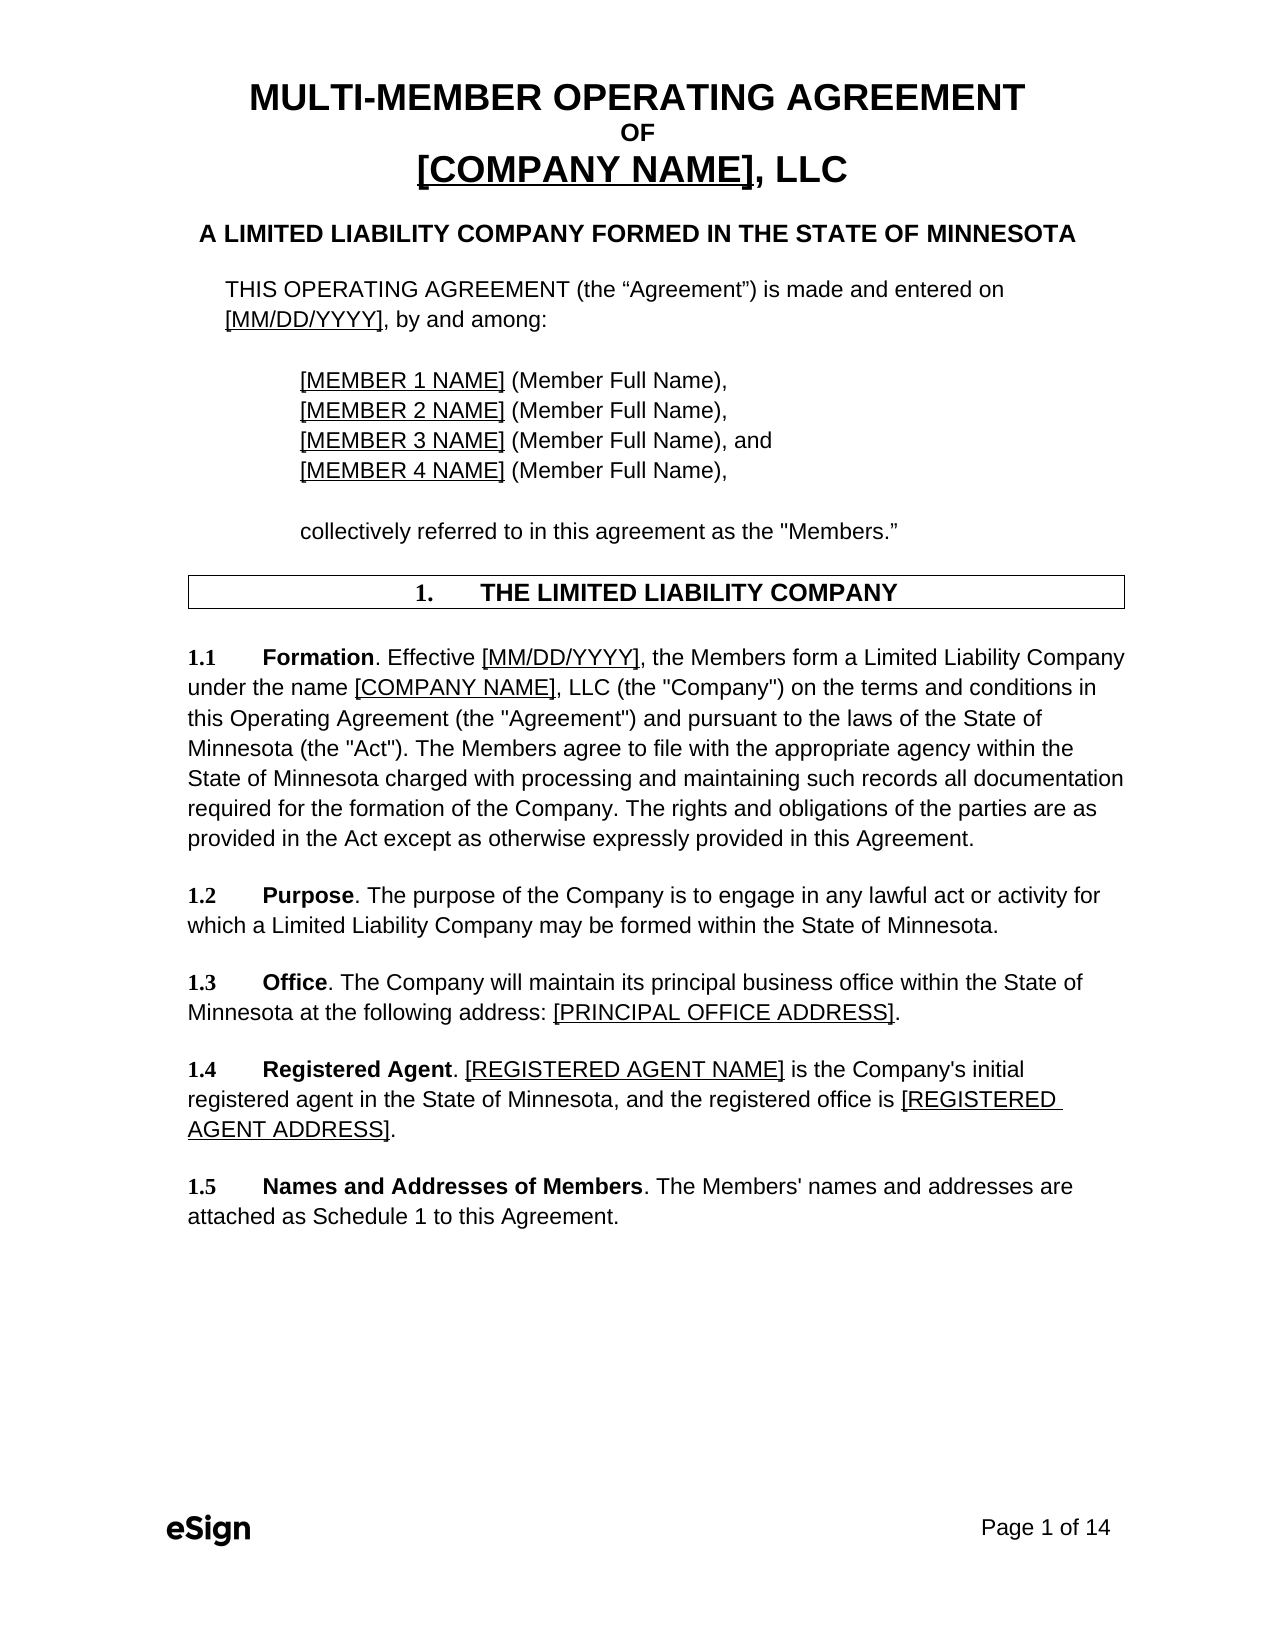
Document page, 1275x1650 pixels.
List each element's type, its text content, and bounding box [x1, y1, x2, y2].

text THIS OPERATING AGREEMENT (the “Agreement”) is made and entered on [225, 276, 1125, 303]
list Formation. Effective [MM/DD/YYYY], the Members form a Limited Liability Company under the name [COMPANY NAME], LLC (the "Company") on the terms and conditions in this Operating Agreement (the "Agreement") and pursuant to the laws of the State of Minnesota (the "Act"). The Members agree to file with the appropriate agency within the State of Minnesota charged with processing and maintaining such records all documentation required for the formation of the Company. The rights and obligations of the parties are as provided in the Act except as otherwise expressly provided in this Agreement. [187, 644, 1125, 852]
text [MM/DD/YYYY], by and among: [225, 306, 1125, 333]
text [MEMBER 1 NAME] (Member Full Name), [300, 367, 1125, 393]
text [MEMBER 2 NAME] (Member Full Name), [300, 397, 1125, 423]
list Office. The Company will maintain its principal business office within the State of Minnesota at the following address: [PRINCIPAL OFFICE ADDRESS]. [187, 969, 1125, 1026]
text A LIMITED LIABILITY COMPANY FORMED IN THE STATE OF MINNESOTA [150, 219, 1125, 247]
subtitle MULTI-MEMBER OPERATING AGREEMENT [150, 75, 1125, 118]
list Purpose. The purpose of the Company is to engage in any lawful act or activity for which a Limited Liability Company may be formed within the State of Minnesota. [187, 882, 1125, 939]
text [MEMBER 3 NAME] (Member Full Name), and [300, 427, 1125, 454]
text collectively referred to in this agreement as the "Members.” [300, 518, 1125, 544]
list THE LIMITED LIABILITY COMPANY [189, 576, 1124, 608]
list Registered Agent. [REGISTERED AGENT NAME] is the Company's initial registered agent in the State of Minnesota, and the registered office is [REGISTERED AGENT ADDRESS]. [187, 1056, 1125, 1143]
text [COMPANY NAME], LLC [150, 147, 1125, 190]
text [MEMBER 4 NAME] (Member Full Name), [300, 457, 1125, 484]
text OF [150, 118, 1125, 147]
list Names and Addresses of Members. The Members' names and addresses are attached as Schedule 1 to this Agreement. [187, 1173, 1125, 1229]
